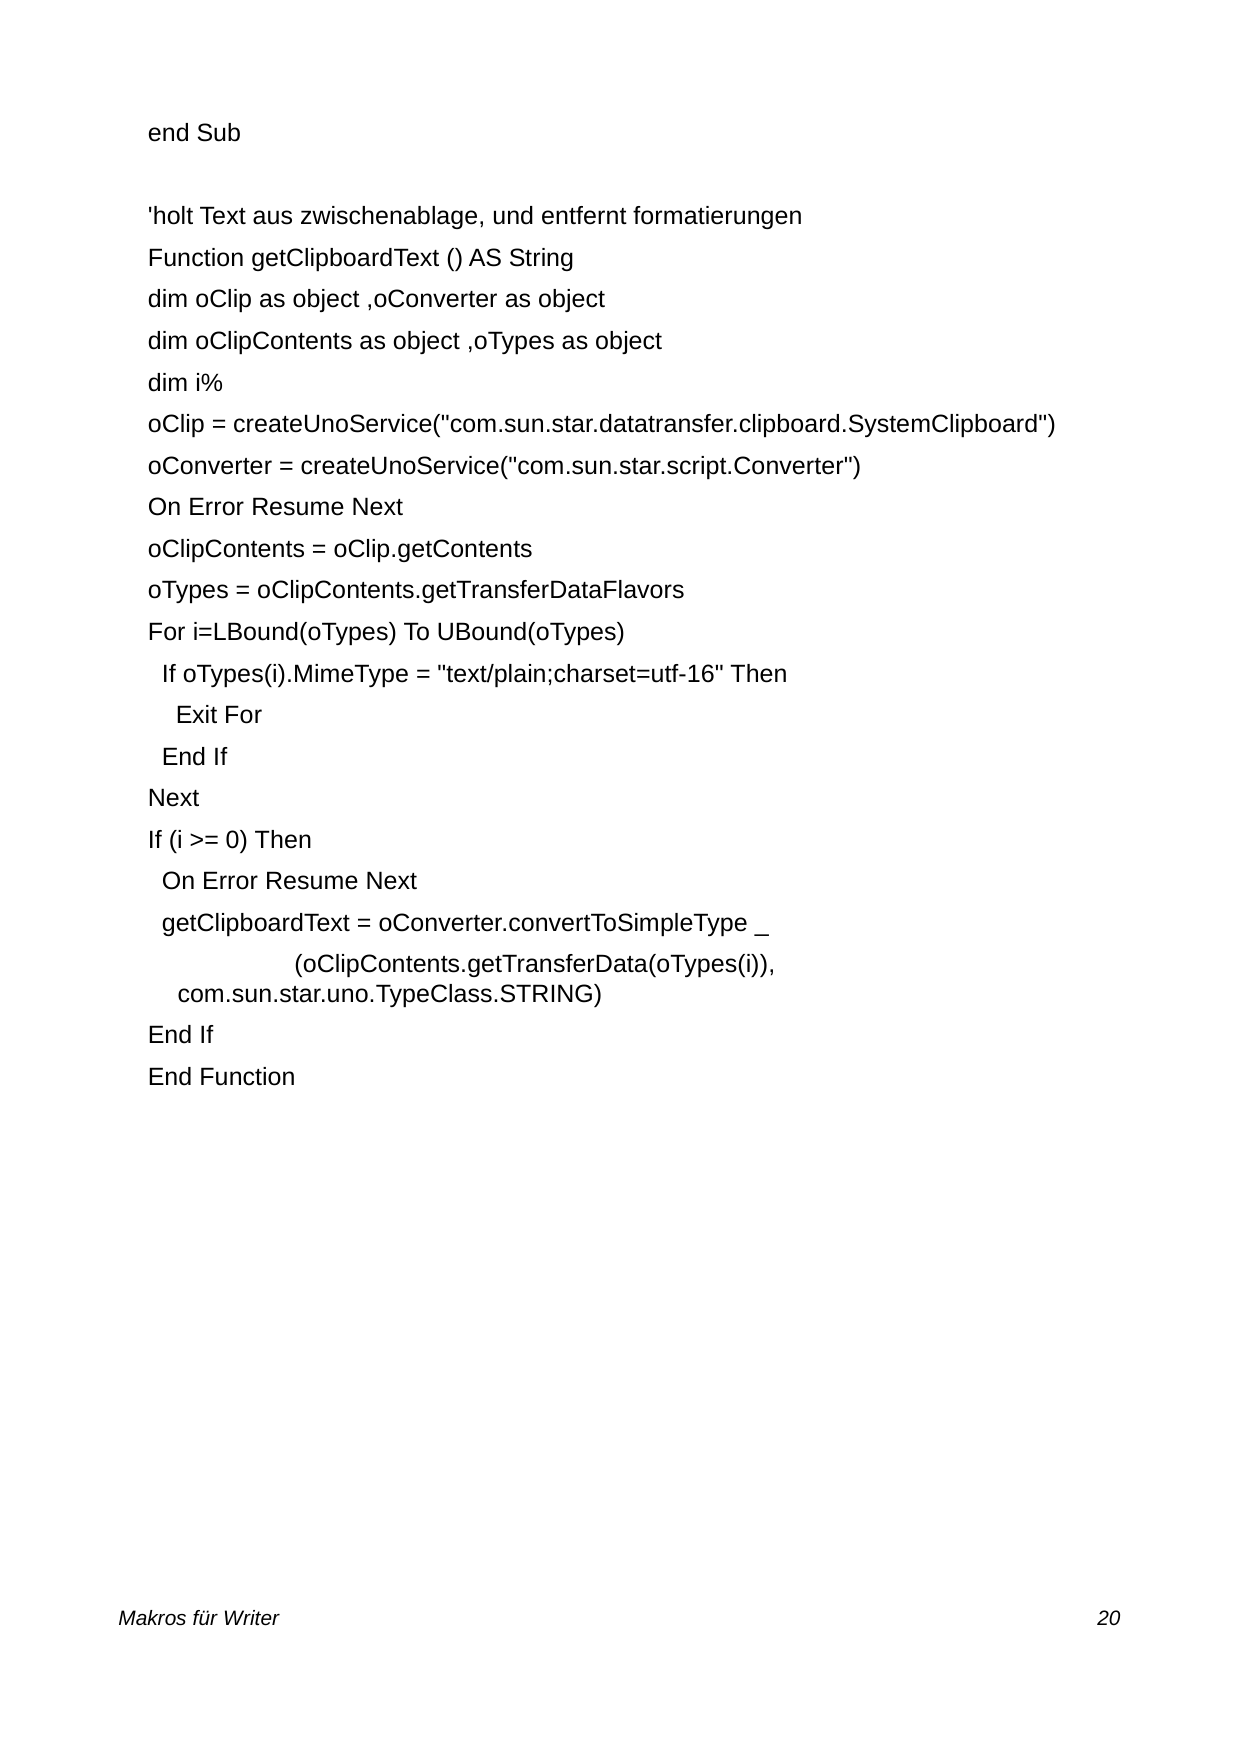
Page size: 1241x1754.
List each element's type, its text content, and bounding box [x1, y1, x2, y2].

text Next [148, 783, 1122, 812]
text End If [148, 1020, 1122, 1049]
text oConverter = createUnoService("com.sun.star.script.Converter") [148, 451, 1122, 480]
text Exit For [148, 700, 1122, 729]
text On Error Resume Next [148, 866, 1122, 895]
text end Sub [148, 118, 1122, 147]
text getClipboardText = oConverter.convertToSimpleType _ [148, 908, 1122, 937]
text End Function [148, 1062, 1122, 1091]
text Function getClipboardText () AS String [148, 243, 1122, 272]
text dim oClip as object ,oConverter as object [148, 284, 1122, 313]
text On Error Resume Next [148, 492, 1122, 521]
text oClip = createUnoService("com.sun.star.datatransfer.clipboard.SystemClipboard") [148, 409, 1122, 438]
text If oTypes(i).MimeType = "text/plain;charset=utf-16" Then [148, 658, 1122, 687]
text End If [148, 742, 1122, 771]
text (oClipContents.getTransferData(oTypes(i)), com.sun.star.uno.TypeClass.STRING) [148, 949, 1122, 1007]
text dim oClipContents as object ,oTypes as object [148, 326, 1122, 355]
text 'holt Text aus zwischenablage, und entfernt formatierungen [148, 201, 1122, 230]
text oClipContents = oClip.getContents [148, 534, 1122, 563]
text For i=LBound(oTypes) To UBound(oTypes) [148, 617, 1122, 646]
text If (i >= 0) Then [148, 825, 1122, 854]
text oTypes = oClipContents.getTransferDataFlavors [148, 575, 1122, 604]
text dim i% [148, 367, 1122, 397]
